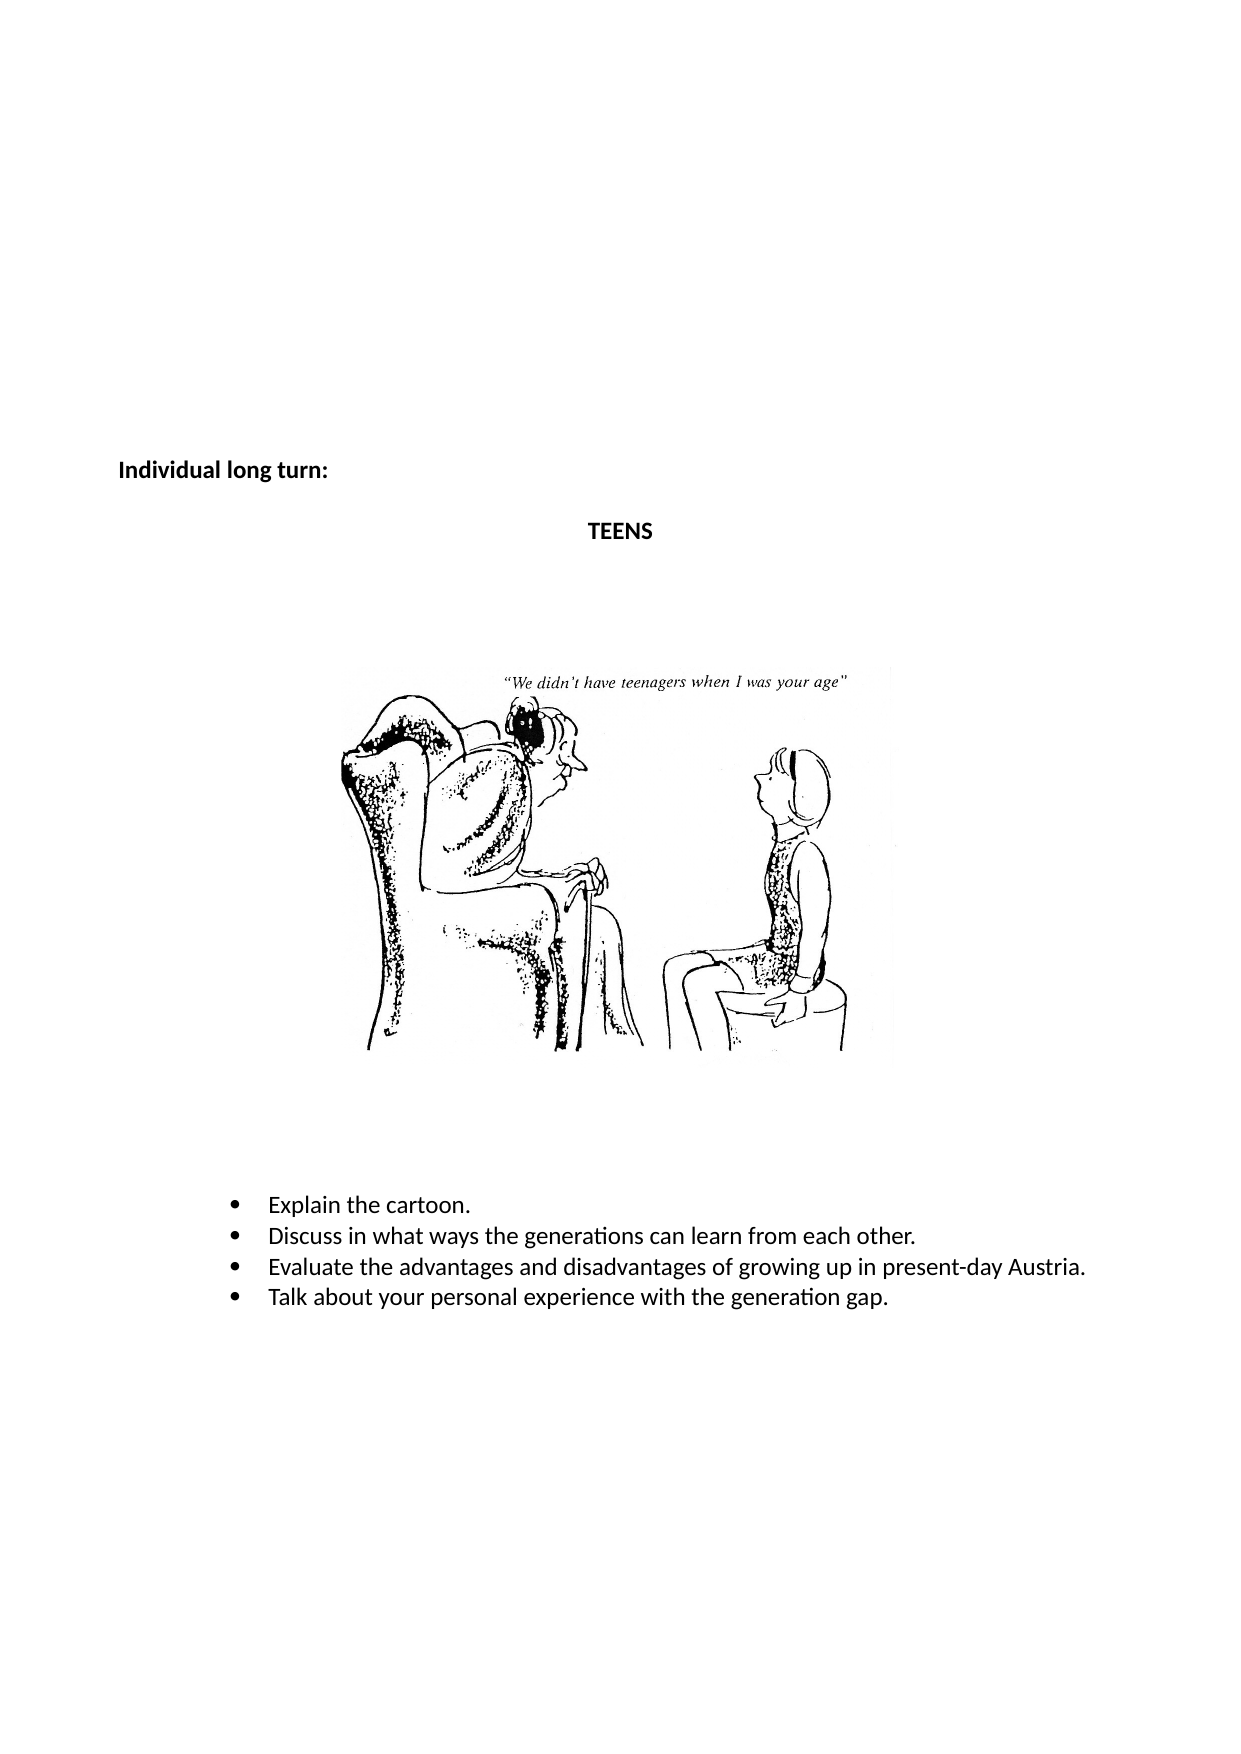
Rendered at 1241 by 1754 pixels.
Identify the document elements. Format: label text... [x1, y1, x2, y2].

list Talk about your personal experience with the generation gap. [231, 1281, 1122, 1312]
list Explain the cartoon. [231, 1189, 1122, 1220]
picture [341, 667, 899, 1068]
list Discuss in what ways the generations can learn from each other. [231, 1220, 1122, 1251]
list Evaluate the advantages and disadvantages of growing up in present-day Austria. [231, 1251, 1122, 1281]
text Individual long turn: [118, 454, 1122, 484]
text TEENS [118, 515, 1122, 545]
